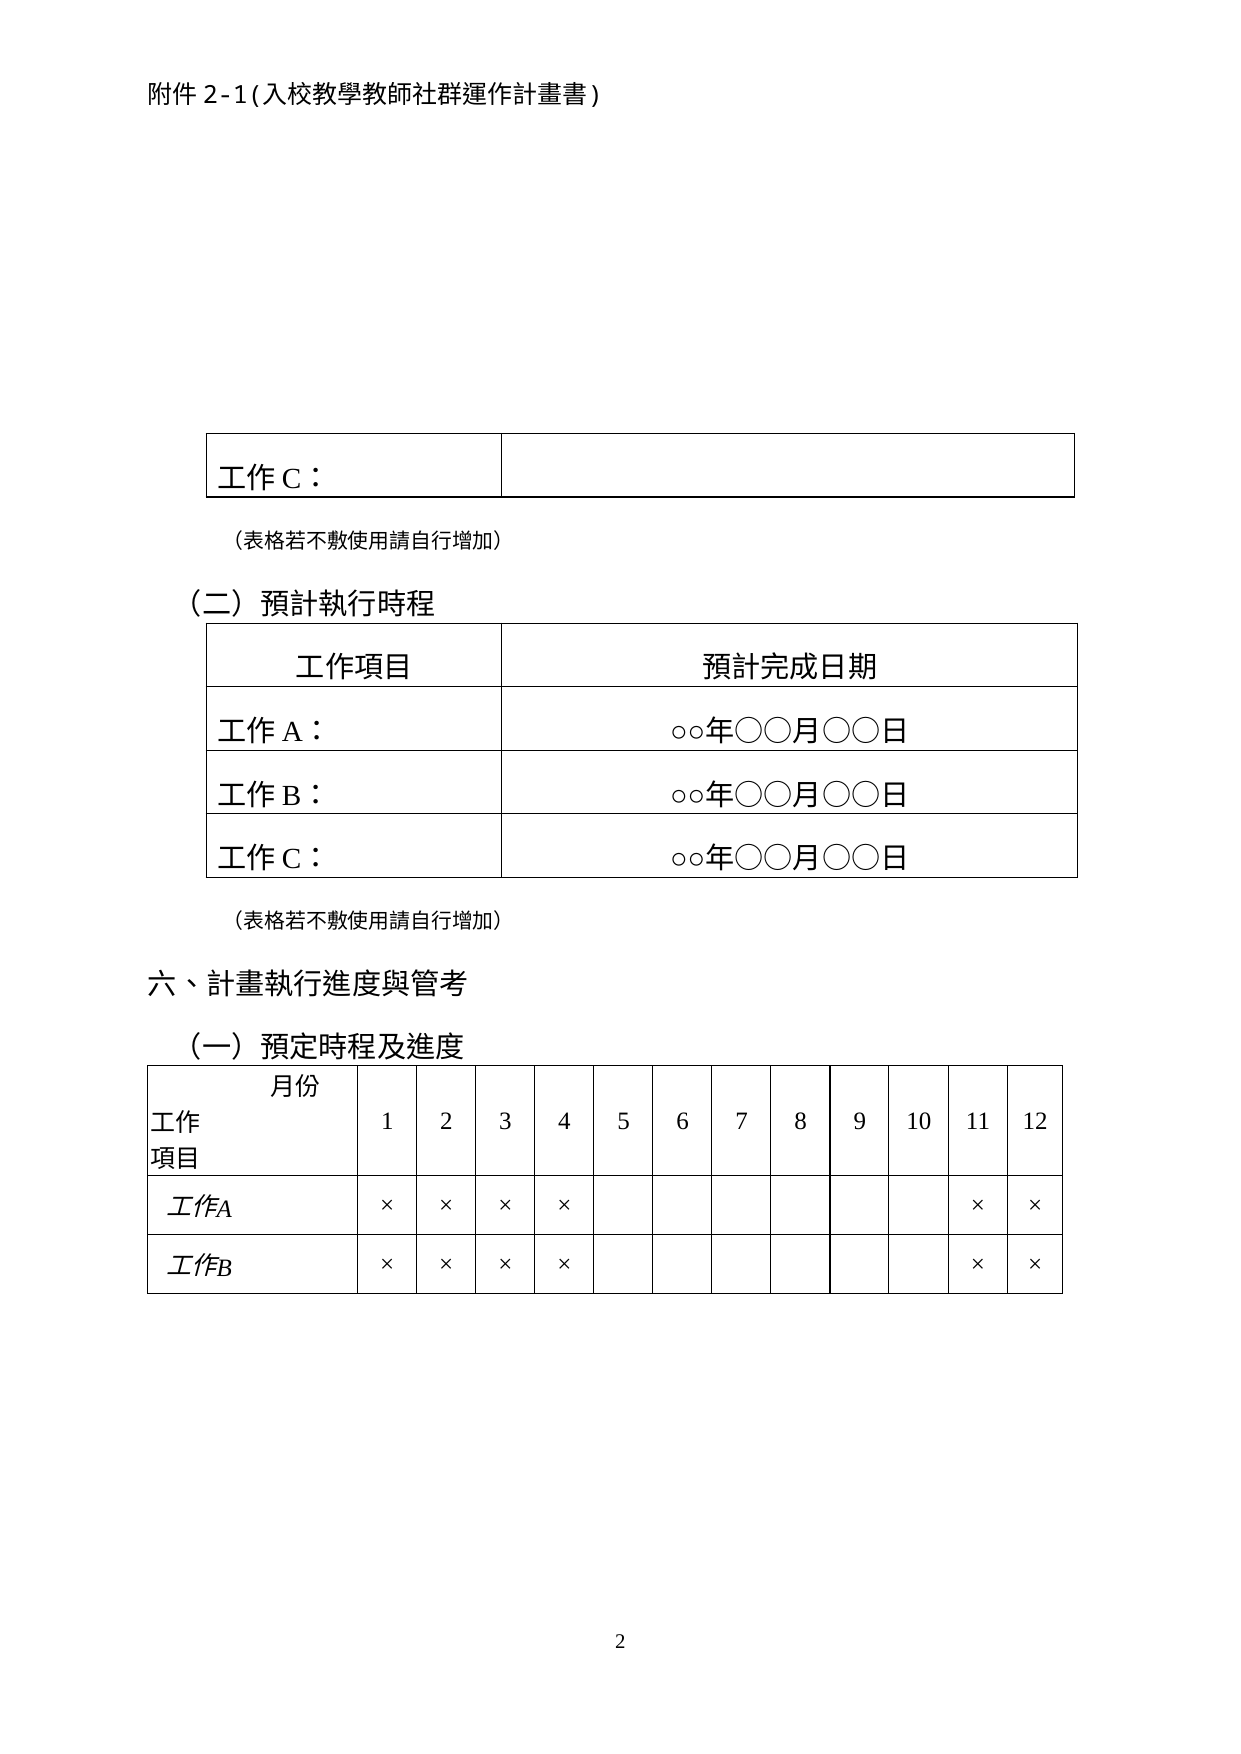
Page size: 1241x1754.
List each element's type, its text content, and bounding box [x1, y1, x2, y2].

table_header 月份 工作項目 [148, 1066, 357, 1175]
table_cell 工作A [148, 1176, 357, 1234]
table_cell × [358, 1176, 416, 1234]
table_cell 工作C： [207, 814, 501, 877]
table_header 5 [594, 1066, 652, 1175]
table_cell [771, 1235, 829, 1293]
table_header 4 [535, 1066, 593, 1175]
table_cell [771, 1176, 829, 1234]
table_cell 工作A： [207, 687, 501, 749]
table_header 2 [417, 1066, 475, 1175]
table_header 工作項目 [207, 624, 501, 686]
table_cell × [476, 1235, 534, 1293]
table_cell 工作B： [207, 751, 501, 813]
table_cell × [949, 1235, 1007, 1293]
table_cell ○○年○○月○○日 [502, 751, 1077, 813]
table_cell [712, 1235, 770, 1293]
table_cell ○○年○○月○○日 [502, 687, 1077, 749]
table_cell [502, 434, 1074, 496]
table_cell [831, 1235, 888, 1293]
table_cell [712, 1176, 770, 1234]
table_cell × [417, 1235, 475, 1293]
table_cell [889, 1176, 948, 1234]
text （表格若不敷使用請自行增加） [223, 878, 1092, 940]
table_header 12 [1008, 1066, 1062, 1175]
table_cell × [358, 1235, 416, 1293]
table_cell [889, 1235, 948, 1293]
table_header 8 [771, 1066, 829, 1175]
table_cell × [535, 1176, 593, 1234]
table_cell × [535, 1235, 593, 1293]
table_header 10 [889, 1066, 948, 1175]
text （一）預定時程及進度 [173, 1003, 1092, 1065]
text （表格若不敷使用請自行增加） [223, 497, 1092, 560]
table_header 3 [476, 1066, 534, 1175]
table_cell × [476, 1176, 534, 1234]
table_header 7 [712, 1066, 770, 1175]
table_header 11 [949, 1066, 1007, 1175]
table_cell [653, 1176, 711, 1234]
table_cell ○○年○○月○○日 [502, 814, 1077, 877]
table_header 預計完成日期 [502, 624, 1077, 686]
table_cell [653, 1235, 711, 1293]
table_cell 工作C： [207, 434, 501, 496]
table_header 9 [831, 1066, 888, 1175]
table_cell [594, 1176, 652, 1234]
table_cell × [1008, 1176, 1062, 1234]
text 六、計畫執行進度與管考 [148, 940, 1092, 1003]
table_cell [594, 1235, 652, 1293]
table_cell × [949, 1176, 1007, 1234]
table_cell [831, 1176, 888, 1234]
table_header 1 [358, 1066, 416, 1175]
text （二）預計執行時程 [173, 560, 1092, 622]
table_header 6 [653, 1066, 711, 1175]
table_cell 工作B [148, 1235, 357, 1293]
table_cell × [417, 1176, 475, 1234]
table_cell × [1008, 1235, 1062, 1293]
